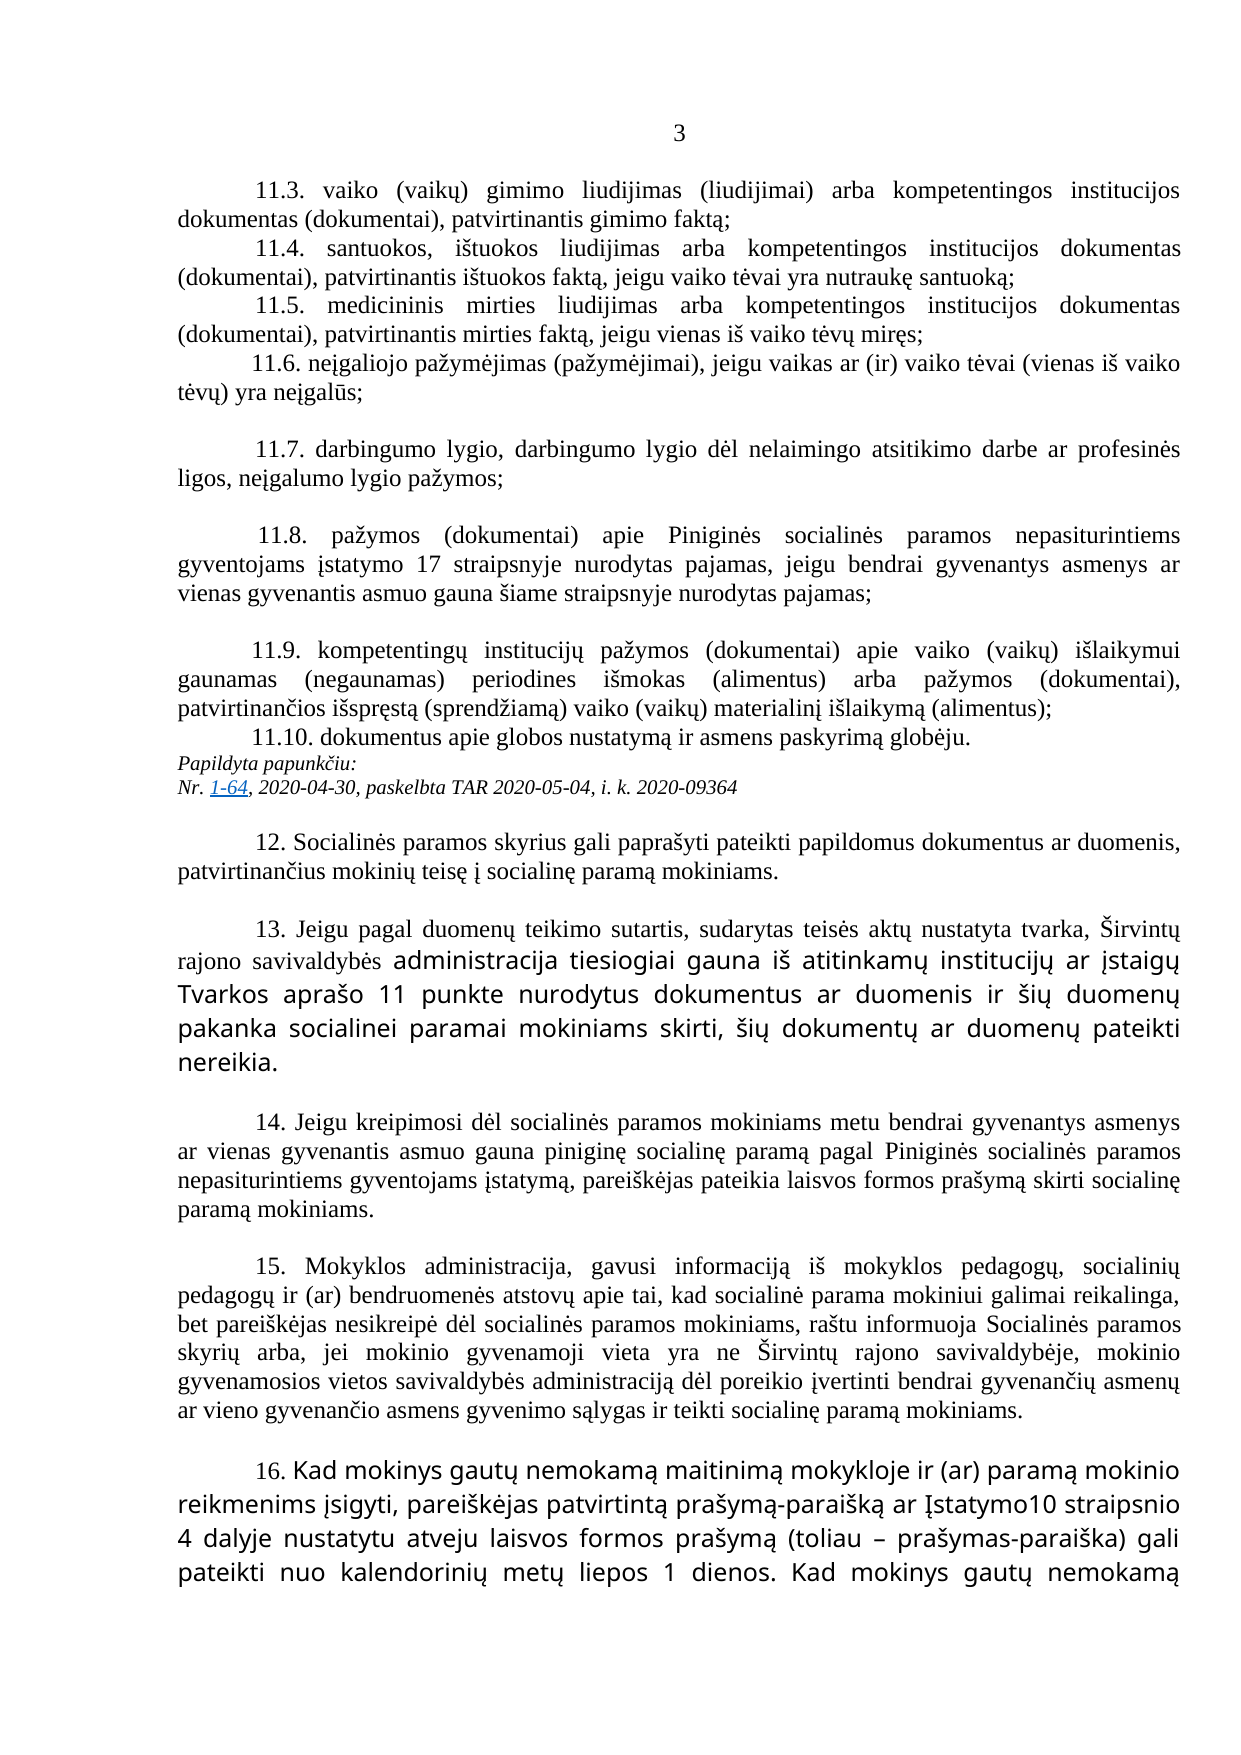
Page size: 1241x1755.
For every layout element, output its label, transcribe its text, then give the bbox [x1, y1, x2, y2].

text Papildyta papunkčiu: [177, 751, 1181, 775]
text 11.3. vaiko (vaikų) gimimo liudijimas (liudijimai) arba kompetentingos institucijos dokumentas (dokumentai), patvirtinantis gimimo faktą; [177, 176, 1181, 233]
text 16. Kad mokinys gautų nemokamą maitinimą mokykloje ir (ar) paramą mokinio reikmenims įsigyti, pareiškėjas patvirtintą prašymą-paraišką ar Įstatymo10 straipsnio 4 dalyje nustatytu atveju laisvos formos prašymą (toliau – prašymas-paraiška) gali pateikti nuo kalendorinių metų liepos 1 dienos. Kad mokinys gautų nemokamą [177, 1452, 1181, 1589]
text 11.4. santuokos, ištuokos liudijimas arba kompetentingos institucijos dokumentas (dokumentai), patvirtinantis ištuokos faktą, jeigu vaiko tėvai yra nutraukę santuoką; [177, 233, 1181, 291]
text 12. Socialinės paramos skyrius gali paprašyti pateikti papildomus dokumentus ar duomenis, patvirtinančius mokinių teisę į socialinę paramą mokiniams. [177, 827, 1181, 885]
text 13. Jeigu pagal duomenų teikimo sutartis, sudarytas teisės aktų nustatyta tvarka, Širvintų rajono savivaldybės administracija tiesiogiai gauna iš atitinkamų institucijų ar įstaigų Tvarkos aprašo 11 punkte nurodytus dokumentus ar duomenis ir šių duomenų pakanka socialinei paramai mokiniams skirti, šių dokumentų ar duomenų pateikti nereikia. [177, 914, 1181, 1079]
text 11.6. neįgaliojo pažymėjimas (pažymėjimai), jeigu vaikas ar (ir) vaiko tėvai (vienas iš vaiko tėvų) yra neįgalūs; [177, 348, 1181, 406]
text 11.10. dokumentus apie globos nustatymą ir asmens paskyrimą globėju. [177, 722, 1181, 751]
text 11.9. kompetentingų institucijų pažymos (dokumentai) apie vaiko (vaikų) išlaikymui gaunamas (negaunamas) periodines išmokas (alimentus) arba pažymos (dokumentai), patvirtinančios išspręstą (sprendžiamą) vaiko (vaikų) materialinį išlaikymą (alimentus); [177, 636, 1181, 722]
text 14. Jeigu kreipimosi dėl socialinės paramos mokiniams metu bendrai gyvenantys asmenys ar vienas gyvenantis asmuo gauna piniginę socialinę paramą pagal Piniginės socialinės paramos nepasiturintiems gyventojams įstatymą, pareiškėjas pateikia laisvos formos prašymą skirti socialinę paramą mokiniams. [177, 1107, 1181, 1222]
text 15. Mokyklos administracija, gavusi informaciją iš mokyklos pedagogų, socialinių pedagogų ir (ar) bendruomenės atstovų apie tai, kad socialinė parama mokiniui galimai reikalinga, bet pareiškėjas nesikreipė dėl socialinės paramos mokiniams, raštu informuoja Socialinės paramos skyrių arba, jei mokinio gyvenamoji vieta yra ne Širvintų rajono savivaldybėje, mokinio gyvenamosios vietos savivaldybės administraciją dėl poreikio įvertinti bendrai gyvenančių asmenų ar vieno gyvenančio asmens gyvenimo sąlygas ir teikti socialinę paramą mokiniams. [177, 1251, 1181, 1424]
text Nr. 1-64, 2020-04-30, paskelbta TAR 2020-05-04, i. k. 2020-09364 [177, 775, 1181, 799]
text 11.5. medicininis mirties liudijimas arba kompetentingos institucijos dokumentas (dokumentai), patvirtinantis mirties faktą, jeigu vienas iš vaiko tėvų miręs; [177, 291, 1181, 348]
text 11.7. darbingumo lygio, darbingumo lygio dėl nelaimingo atsitikimo darbe ar profesinės ligos, neįgalumo lygio pažymos; [177, 434, 1181, 492]
text 11.8. pažymos (dokumentai) apie Piniginės socialinės paramos nepasiturintiems gyventojams įstatymo 17 straipsnyje nurodytas pajamas, jeigu bendrai gyvenantys asmenys ar vienas gyvenantis asmuo gauna šiame straipsnyje nurodytas pajamas; [177, 521, 1181, 607]
